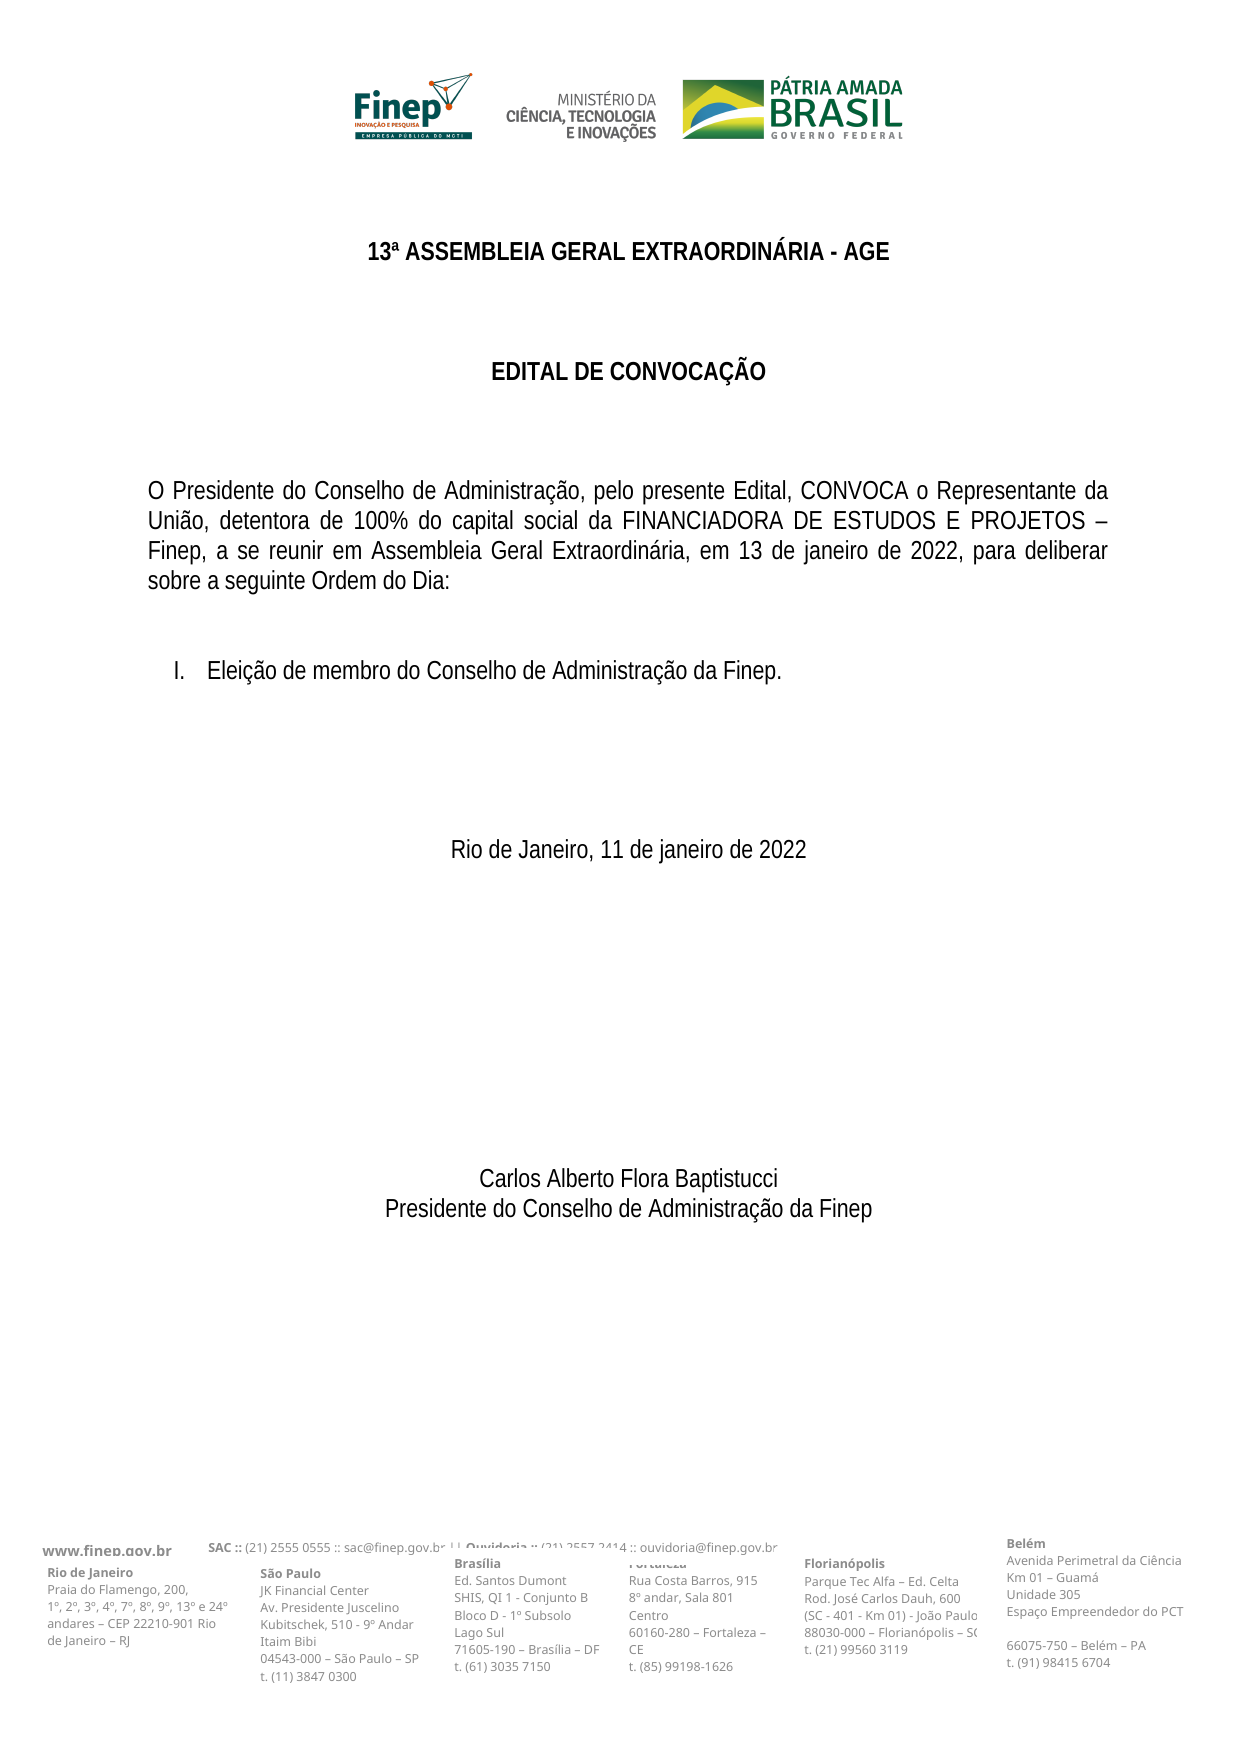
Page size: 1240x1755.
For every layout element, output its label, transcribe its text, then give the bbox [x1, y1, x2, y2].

text Carlos Alberto Flora Baptistucci [148, 1163, 1110, 1193]
text O Presidente do Conselho de Administração, pelo presente Edital, CONVOCA o Representante da União, detentora de 100% do capital social da FINANCIADORA DE ESTUDOS E PROJETOS – Finep, a se reunir em Assembleia Geral Extraordinária, em 13 de janeiro de 2022, para deliberar sobre a seguinte Ordem do Dia: [148, 475, 1110, 595]
text Presidente do Conselho de Administração da Finep [148, 1193, 1110, 1223]
text Rio de Janeiro, 11 de janeiro de 2022 [148, 834, 1110, 864]
text EDITAL DE CONVOCAÇÃO [148, 356, 1110, 386]
text 13ª ASSEMBLEIA GERAL EXTRAORDINÁRIA - AGE [148, 236, 1110, 266]
list Eleição de membro do Conselho de Administração da Finep. [185, 655, 1110, 685]
